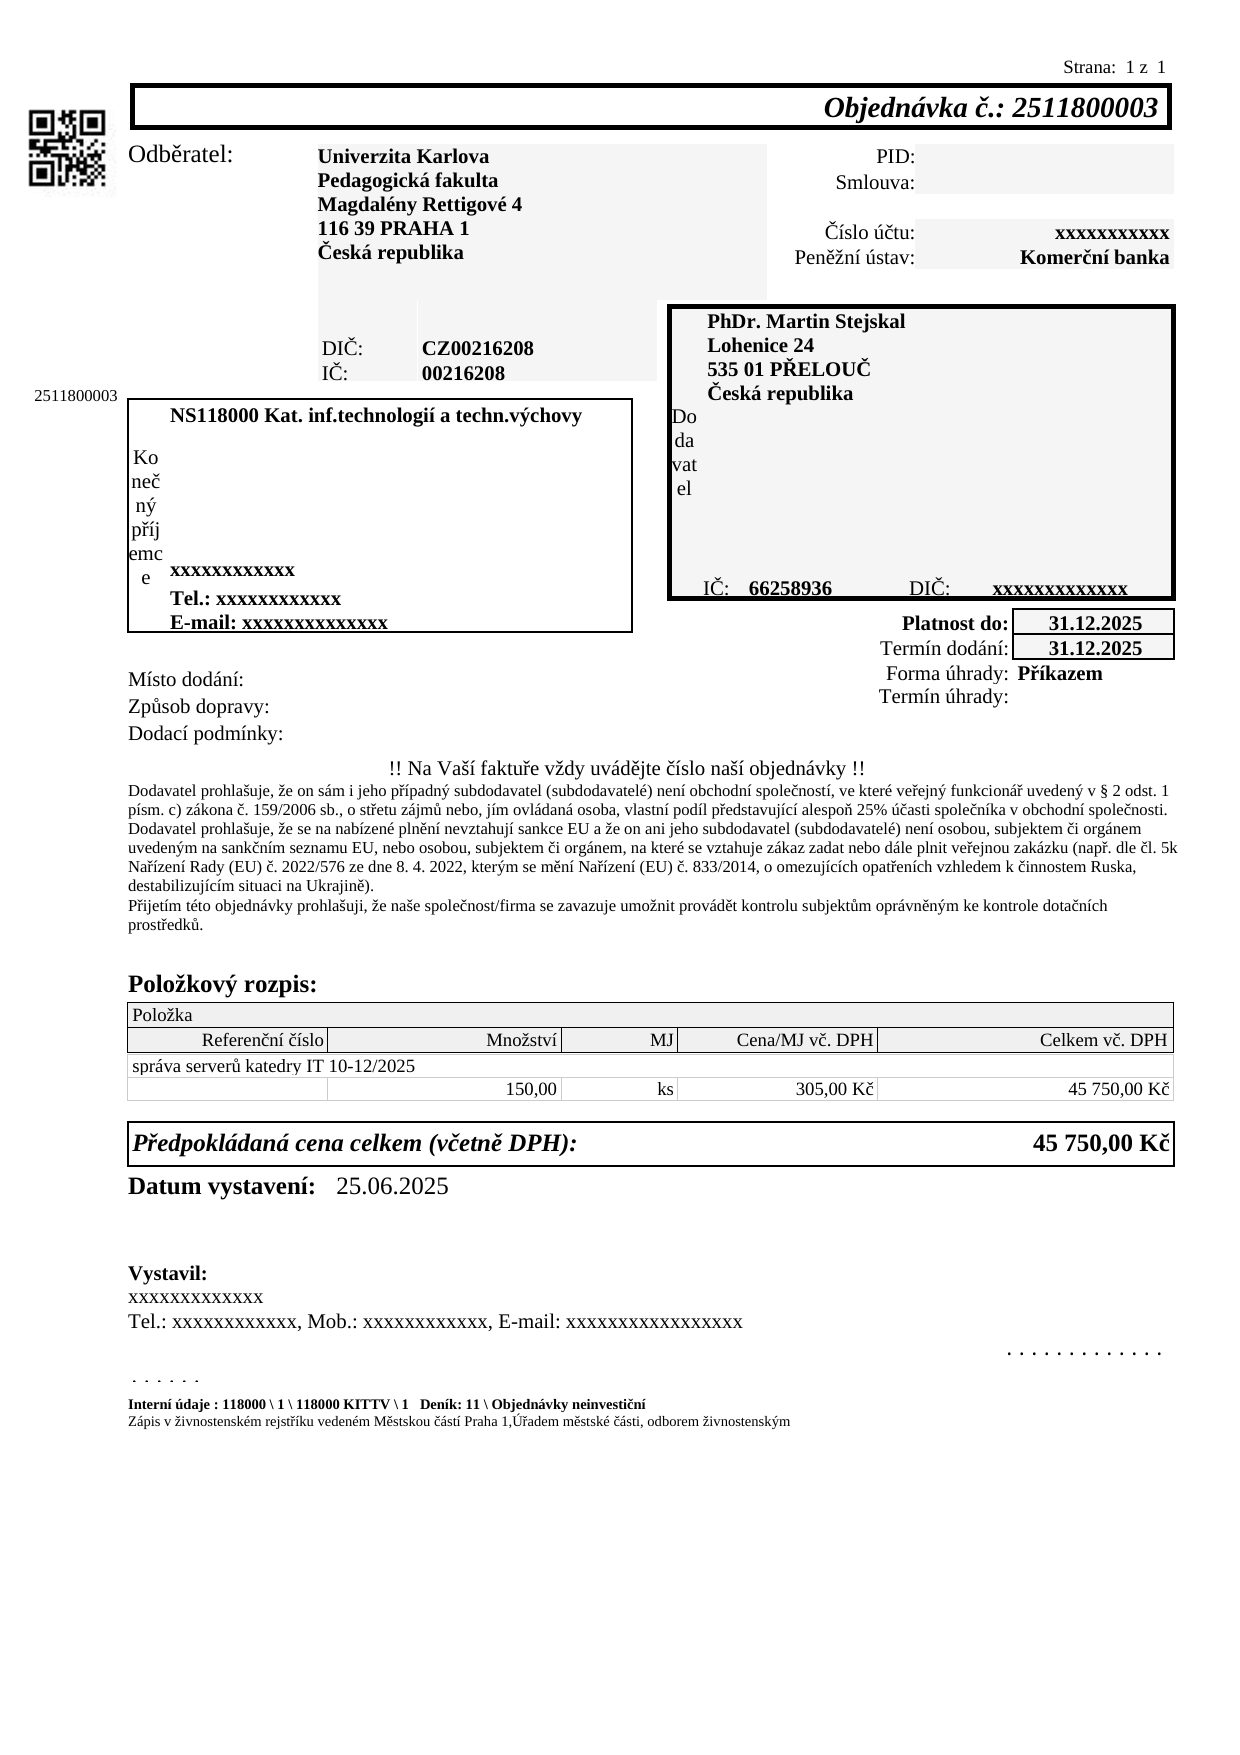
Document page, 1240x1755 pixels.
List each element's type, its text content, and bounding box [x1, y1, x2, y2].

table_cell Peněžní ústav: [768, 244, 915, 269]
table_cell [1182, 1100, 1186, 1121]
table_cell [749, 1238, 767, 1260]
table_cell [115, 952, 119, 962]
table_cell [665, 1204, 669, 1217]
table_cell [838, 1167, 863, 1204]
table_cell [115, 1077, 119, 1100]
table_cell [1, 1002, 16, 1027]
table_cell [16, 1167, 115, 1204]
table_cell [1214, 331, 1240, 356]
table_cell [1182, 1204, 1186, 1217]
table_cell [657, 746, 665, 756]
table_cell [1, 356, 16, 371]
table_cell [768, 56, 834, 79]
table_cell xxxxxxxxxxxx [164, 552, 631, 581]
table_header [124, 0, 128, 56]
table_cell [1013, 1381, 1152, 1394]
table_cell [915, 604, 992, 608]
table_cell [633, 596, 657, 602]
table_cell [615, 1204, 632, 1217]
table_cell [632, 1381, 657, 1394]
table_cell [1214, 194, 1240, 219]
table_cell [657, 1204, 665, 1217]
table_cell [318, 381, 328, 398]
table_cell [1, 1160, 16, 1164]
table_cell [768, 194, 834, 219]
table_cell 150,00 [328, 1078, 561, 1100]
table_cell [132, 998, 163, 1002]
table_cell [1153, 269, 1169, 300]
table_cell [128, 952, 132, 962]
table_cell [670, 952, 678, 962]
table_cell [318, 1204, 328, 1217]
table_cell [561, 56, 615, 79]
table_cell [1186, 571, 1213, 581]
table_cell [1182, 371, 1186, 381]
table_cell [1186, 83, 1213, 125]
table_cell [313, 1238, 317, 1260]
table_cell Datum vystavení: [128, 1167, 332, 1204]
table_cell [164, 130, 307, 137]
table_cell [1007, 1167, 1013, 1204]
table_cell [1, 244, 16, 269]
table_cell [863, 1204, 878, 1217]
table_cell [1186, 1002, 1213, 1027]
table_cell [1, 398, 16, 521]
table_cell [670, 746, 678, 756]
table_cell [16, 694, 115, 708]
table_cell [703, 1238, 749, 1260]
table_cell [561, 1381, 615, 1394]
table_header [909, 0, 915, 56]
table_cell [164, 79, 307, 83]
table_cell [120, 1394, 124, 1412]
table_cell [1214, 144, 1240, 160]
table_cell [1214, 596, 1240, 602]
table_cell [1013, 1204, 1152, 1217]
table_cell [132, 658, 163, 664]
table_cell [703, 1101, 749, 1121]
table_cell [313, 1204, 317, 1217]
table_cell [1186, 79, 1213, 83]
table_cell [1214, 694, 1240, 708]
table_cell [1214, 608, 1240, 629]
table_cell [308, 356, 313, 371]
table_cell [418, 1101, 561, 1121]
table_cell [332, 300, 417, 304]
table_cell [164, 746, 307, 756]
table_cell [838, 79, 863, 83]
table_header [992, 0, 1007, 56]
table_cell [1, 1027, 16, 1052]
table_cell [1186, 1125, 1213, 1160]
table_cell [124, 1394, 128, 1412]
table_cell [915, 963, 992, 969]
table_cell [1214, 1413, 1240, 1481]
table_cell [16, 1204, 115, 1217]
table_cell [418, 658, 561, 664]
table_cell [1169, 952, 1174, 962]
table_cell [120, 1125, 124, 1160]
table_cell [128, 1217, 1174, 1237]
table_cell [418, 1381, 561, 1394]
table_cell [1169, 746, 1174, 756]
table_cell [561, 300, 615, 304]
table_cell [418, 79, 561, 83]
table_cell [328, 1238, 332, 1260]
table_cell [164, 1204, 307, 1217]
table_cell [992, 56, 1007, 79]
table_cell [1214, 304, 1240, 331]
table_cell [1178, 304, 1182, 331]
table_cell [318, 79, 328, 83]
table_cell [992, 708, 1007, 719]
table_cell [768, 130, 834, 137]
table_cell [1178, 667, 1182, 683]
table_cell Číslo účtu: [768, 219, 915, 244]
table_cell [120, 1054, 124, 1077]
table_cell [703, 633, 749, 658]
table_cell [915, 56, 992, 79]
table_cell [703, 79, 749, 83]
table_header [318, 0, 328, 56]
table_cell [915, 169, 1174, 194]
table_cell [992, 604, 1007, 608]
table_cell [16, 708, 115, 719]
table_cell [1, 604, 16, 608]
table_cell [615, 998, 632, 1002]
table_cell [1, 1260, 16, 1381]
table_cell [838, 269, 863, 300]
table_cell [1013, 746, 1152, 756]
table_cell [633, 521, 657, 552]
table_cell [1, 371, 16, 381]
table_cell [678, 1101, 703, 1121]
table_cell [657, 952, 665, 962]
table_cell [1007, 1204, 1013, 1217]
table_cell [915, 1160, 992, 1164]
table_cell [16, 1217, 115, 1237]
table_cell [1013, 138, 1152, 144]
table_cell [632, 1160, 657, 1164]
table_cell [633, 552, 657, 571]
table_cell [657, 138, 665, 144]
table_cell [115, 1027, 119, 1052]
table_cell [632, 304, 657, 331]
table_cell [318, 300, 328, 304]
table_cell [878, 269, 909, 300]
table_cell Množství [328, 1028, 561, 1052]
table_cell [703, 521, 1171, 571]
table_cell [307, 1381, 313, 1394]
table_cell [308, 331, 313, 356]
table_cell [1214, 1260, 1240, 1381]
table_cell [768, 1204, 834, 1217]
table_cell [120, 969, 124, 998]
table_cell [418, 130, 561, 137]
table_cell [749, 79, 767, 83]
table_cell [313, 746, 317, 756]
table_header [1, 0, 16, 56]
table_cell [615, 658, 632, 664]
table_cell [1013, 963, 1152, 969]
table_cell [115, 756, 119, 952]
table_cell [632, 79, 657, 83]
table_cell [1178, 1167, 1182, 1204]
table_cell [1186, 963, 1213, 969]
table_cell [749, 1167, 767, 1204]
table_cell [1153, 1204, 1169, 1217]
table_cell [128, 1238, 132, 1260]
table_cell [318, 304, 328, 331]
table_cell [1178, 1077, 1182, 1100]
table_cell [632, 998, 657, 1002]
table_cell [1186, 331, 1213, 356]
table_cell [1214, 746, 1240, 756]
table_cell [749, 130, 767, 137]
table_cell [1, 596, 16, 602]
table_cell [1153, 998, 1169, 1002]
table_cell [838, 963, 863, 969]
table_cell [115, 1204, 119, 1217]
table_cell [115, 694, 119, 708]
table_cell [307, 381, 313, 398]
table_cell [120, 194, 124, 219]
table_cell [120, 356, 124, 371]
table_cell [1007, 1381, 1013, 1394]
table_cell [561, 381, 615, 398]
table_cell [1186, 604, 1213, 608]
table_cell [665, 56, 669, 79]
table_cell [1153, 1167, 1169, 1204]
table_cell [1, 83, 16, 125]
table_cell [16, 1027, 115, 1052]
table_cell [1, 1100, 16, 1121]
table_cell [1186, 998, 1213, 1002]
table_cell [992, 1381, 1007, 1394]
table_cell [670, 1238, 678, 1260]
table_cell [1178, 952, 1182, 962]
table_cell [313, 269, 317, 300]
table_header [16, 0, 115, 56]
table_cell [1214, 219, 1240, 244]
table_cell [561, 633, 615, 658]
table_cell [1178, 219, 1182, 244]
table_cell [909, 1101, 915, 1121]
table_cell [1, 1238, 16, 1260]
table_cell [124, 1100, 128, 1121]
table_cell [768, 1381, 834, 1394]
table_cell Položkový rozpis: [124, 969, 1182, 998]
table_cell [1174, 694, 1178, 708]
table_cell [1186, 1054, 1213, 1077]
table_cell [1214, 667, 1240, 683]
table_cell [120, 1167, 124, 1204]
table_cell [1178, 269, 1182, 300]
table_cell [909, 194, 915, 219]
table_cell [308, 244, 313, 269]
table_header [328, 0, 332, 56]
table_cell [1178, 144, 1182, 160]
table_cell [1153, 1238, 1169, 1260]
table_cell [1182, 746, 1186, 756]
table_cell [132, 1160, 163, 1164]
table_cell [657, 581, 665, 596]
table_cell Tel.: xxxxxxxxxxxx E-mail: xxxxxxxxxxxxxx [164, 581, 631, 631]
table_cell [1186, 581, 1213, 596]
table_cell [1178, 331, 1182, 356]
table_cell [1174, 1077, 1178, 1100]
table_cell [1214, 1027, 1240, 1052]
table_cell Konečný příjemce [129, 400, 163, 631]
table_cell [1214, 963, 1240, 969]
table_cell [1174, 125, 1178, 137]
table_cell [834, 269, 838, 300]
table_cell [838, 300, 863, 304]
table_cell [1153, 300, 1169, 304]
table_cell [332, 381, 417, 398]
table_cell Termín úhrady: [838, 683, 1013, 708]
table_cell [615, 1238, 632, 1260]
table_cell Celkem vč. DPH [878, 1028, 1173, 1052]
table_cell [915, 1167, 992, 1204]
table_cell 00216208 [418, 356, 657, 381]
table_cell [328, 746, 332, 756]
table_cell [1182, 756, 1186, 952]
table_cell [1174, 169, 1178, 194]
table_cell [120, 952, 124, 962]
table_cell [16, 1160, 115, 1164]
table_cell [332, 1238, 417, 1260]
table_cell [132, 381, 163, 398]
table_cell [120, 581, 124, 596]
table_cell [332, 952, 417, 962]
table_cell [1, 169, 15, 194]
table_cell [834, 1238, 838, 1260]
table_cell [132, 1381, 163, 1394]
table_cell [16, 1121, 115, 1125]
table_cell Referenční číslo [128, 1028, 327, 1052]
table_cell [878, 746, 909, 756]
table_cell 45 750,00 Kč [878, 1078, 1173, 1100]
table_cell [1214, 381, 1240, 398]
table_cell [16, 1077, 115, 1100]
table_header [418, 0, 561, 56]
table_cell Odběratel: [128, 138, 313, 169]
table_cell [1186, 144, 1213, 160]
table_cell [863, 721, 878, 746]
table_cell [1186, 1100, 1213, 1121]
table_cell [915, 746, 992, 756]
table_cell [1182, 1238, 1186, 1260]
table_cell [120, 219, 124, 244]
table_cell [1214, 125, 1240, 137]
table_cell [1214, 398, 1240, 521]
table_cell [838, 708, 863, 719]
table_cell [768, 963, 834, 969]
table_cell [1, 1077, 16, 1100]
table_header [1214, 0, 1240, 56]
table_cell [1, 304, 16, 331]
table_cell [1214, 521, 1240, 552]
table_cell [992, 138, 1007, 144]
table_cell Zápis v živnostenském rejstříku vedeném Městskou částí Praha 1,Úřadem městské části, odborem živnostenským [128, 1413, 1169, 1481]
table_cell [115, 1413, 119, 1481]
table_cell [838, 130, 863, 137]
table_cell [838, 1204, 863, 1217]
table_cell [992, 746, 1007, 756]
table_cell [124, 633, 128, 658]
table_header [332, 0, 417, 56]
table_cell [1013, 194, 1152, 219]
table_cell [1214, 1121, 1240, 1125]
table_cell [678, 1381, 703, 1394]
table_header [878, 0, 909, 56]
table_cell [318, 998, 328, 1002]
table_cell [657, 658, 665, 664]
table_cell [1214, 56, 1240, 79]
table_cell [1, 79, 16, 83]
table_cell [633, 571, 657, 581]
table_cell [1013, 1238, 1152, 1260]
table_cell [313, 1101, 317, 1121]
table_cell [863, 708, 878, 719]
table_cell [633, 398, 657, 521]
table_header [164, 0, 307, 56]
table_cell [834, 746, 838, 756]
table_cell [1182, 356, 1186, 371]
table_cell [878, 952, 909, 962]
table_cell [992, 1204, 1007, 1217]
table_cell [657, 552, 665, 571]
table_cell [632, 56, 657, 79]
table_cell [16, 1381, 115, 1394]
table_cell [1182, 1413, 1186, 1481]
table_cell [318, 633, 328, 658]
table_cell [1186, 1167, 1213, 1204]
table_cell [992, 1160, 1007, 1164]
table_cell [670, 658, 678, 664]
table_cell [632, 952, 657, 962]
table_cell [657, 571, 665, 581]
table_cell [124, 1381, 128, 1394]
table_cell [1214, 1125, 1240, 1160]
table_cell [318, 1160, 328, 1164]
table_header [863, 0, 878, 56]
table_cell [1214, 169, 1240, 194]
table_cell [1153, 952, 1169, 962]
table_cell [834, 721, 838, 746]
table_header [120, 0, 124, 56]
table_cell [703, 56, 749, 79]
table_cell [878, 56, 909, 79]
table_cell [1174, 219, 1178, 244]
table_cell [120, 304, 124, 331]
table_cell [863, 746, 878, 756]
table_cell [1178, 1002, 1182, 1027]
table_cell [124, 144, 128, 160]
table_cell [124, 83, 128, 125]
table_cell [1214, 1238, 1240, 1260]
table_cell [1, 1054, 16, 1077]
table_cell [124, 1167, 128, 1204]
table_cell [615, 1167, 632, 1204]
table_cell [124, 1413, 128, 1481]
table_cell [633, 604, 657, 608]
table_cell [615, 138, 632, 144]
table_cell [1007, 1238, 1013, 1260]
table_cell [1174, 1260, 1178, 1381]
table_cell [615, 1101, 632, 1121]
table_cell [615, 304, 632, 331]
table_cell [120, 1260, 124, 1381]
table_cell [863, 56, 878, 79]
table_cell [1, 194, 16, 219]
table_cell [768, 746, 834, 756]
table_header [313, 0, 317, 56]
table_cell [1178, 552, 1182, 571]
table_cell [657, 596, 665, 602]
table_cell [16, 721, 115, 746]
table_cell [703, 1381, 749, 1394]
table_cell [16, 1054, 115, 1077]
table_cell [1013, 130, 1152, 137]
table_cell [16, 1125, 115, 1160]
table_cell [1186, 381, 1213, 398]
table_cell Dodací podmínky: [128, 721, 307, 746]
table_cell [16, 1238, 115, 1260]
table_cell [120, 571, 124, 581]
table_cell [703, 608, 749, 629]
table_cell [1186, 608, 1213, 629]
table_cell [318, 952, 328, 962]
table_cell [1182, 269, 1186, 300]
table_cell [703, 963, 749, 969]
table_cell [328, 633, 332, 658]
table_cell [834, 708, 838, 719]
table_cell [915, 721, 992, 746]
table_cell [164, 1381, 307, 1394]
table_cell [1, 658, 16, 664]
table_cell [678, 56, 703, 79]
table_cell [1178, 1394, 1182, 1412]
table_cell [115, 1238, 119, 1260]
table_cell [120, 756, 124, 952]
table_cell [992, 721, 1007, 746]
table_cell [1178, 1125, 1182, 1160]
table_cell [1013, 1160, 1152, 1164]
table_cell [418, 633, 561, 658]
table_cell [909, 269, 915, 300]
table_cell [115, 1002, 119, 1027]
table_cell [115, 746, 119, 756]
table_cell [332, 633, 417, 658]
table_cell [308, 169, 313, 194]
table_cell [307, 1101, 313, 1121]
table_cell [838, 1238, 863, 1260]
table_cell [665, 952, 669, 962]
table_cell [1, 219, 16, 244]
table_cell [632, 1204, 657, 1217]
table_header [915, 0, 992, 56]
table_cell [1186, 1394, 1213, 1412]
table_cell [632, 300, 657, 304]
table_cell [632, 130, 657, 137]
table_cell [308, 194, 313, 219]
table_cell [1186, 244, 1213, 269]
table_cell [1153, 79, 1169, 83]
table_cell [124, 125, 128, 137]
table_cell [657, 1381, 665, 1394]
table_cell [678, 79, 703, 83]
table_cell [164, 658, 307, 664]
table_cell [878, 963, 909, 969]
table_cell [1186, 356, 1213, 371]
table_cell [332, 1381, 417, 1394]
table_cell [1214, 998, 1240, 1002]
table_cell [1186, 694, 1213, 708]
table_cell [665, 746, 669, 756]
table_cell [418, 963, 561, 969]
table_cell [632, 658, 657, 664]
table_cell [1182, 608, 1186, 629]
table_cell [633, 608, 657, 629]
table_cell [1, 581, 16, 596]
table_cell [132, 746, 163, 756]
table_cell [1186, 552, 1213, 571]
table_cell [1, 381, 16, 398]
table_cell [1214, 1002, 1240, 1027]
table_cell [633, 581, 657, 596]
table_cell [670, 56, 678, 79]
table_cell [1153, 604, 1169, 608]
table_cell [1013, 998, 1152, 1002]
table_cell [678, 1167, 703, 1204]
table_cell [1182, 1217, 1186, 1237]
table_cell [332, 56, 417, 79]
table_cell [561, 658, 615, 664]
table_cell [1, 952, 16, 962]
table_cell [1186, 708, 1213, 719]
table_cell [1, 300, 16, 304]
table_cell [1153, 130, 1169, 137]
table_cell [1178, 721, 1182, 746]
table_cell [615, 130, 632, 137]
table_cell [1174, 952, 1178, 962]
table_cell [838, 1381, 863, 1394]
table_cell [1214, 371, 1240, 381]
table_cell [1214, 83, 1240, 125]
table_cell [1186, 138, 1213, 144]
table_cell [120, 244, 124, 269]
table_cell [768, 633, 834, 658]
table_cell [313, 304, 317, 331]
table_cell [1, 1121, 16, 1125]
table_cell [124, 371, 128, 381]
table_cell Objednávka č.: 2511800003 [135, 88, 1167, 125]
table_cell [1178, 746, 1182, 756]
table_cell [120, 694, 124, 708]
table_cell [657, 1167, 665, 1204]
table_cell [307, 667, 834, 692]
table_cell [909, 746, 915, 756]
table_cell [1, 144, 15, 160]
table_cell [615, 633, 632, 658]
table_cell [1153, 1381, 1169, 1394]
table_cell [1007, 1101, 1013, 1121]
table_cell [132, 963, 163, 969]
table_cell [418, 1238, 561, 1260]
table_cell [1178, 1238, 1182, 1260]
table_cell [615, 1160, 632, 1164]
table_cell [1178, 694, 1182, 708]
table_cell [992, 998, 1007, 1002]
table_cell [313, 244, 317, 269]
table_cell [418, 304, 561, 331]
table_cell [332, 138, 417, 144]
table_cell 31.12.2025 [1014, 635, 1173, 658]
table_cell [120, 708, 124, 719]
table_cell [749, 746, 767, 756]
table_cell [909, 721, 915, 746]
table_cell [1186, 683, 1213, 692]
table_cell [1007, 708, 1013, 719]
table_cell [318, 1381, 328, 1394]
table_cell [418, 746, 561, 756]
table_cell 2511800003 [16, 201, 119, 629]
table_cell [124, 952, 128, 962]
table_cell [657, 304, 665, 331]
table_cell [132, 56, 163, 79]
table_cell [120, 667, 124, 683]
table_cell 66258936 [749, 571, 909, 596]
table_cell [132, 1204, 163, 1217]
table_cell [1178, 125, 1182, 137]
table_cell [1186, 169, 1213, 194]
table_cell [1169, 1238, 1174, 1260]
table_cell [1, 969, 16, 998]
table_cell [1, 694, 16, 708]
table_cell [1007, 194, 1013, 219]
table_header [703, 0, 749, 56]
table_cell [1178, 1413, 1182, 1481]
table_cell [164, 633, 307, 658]
table_cell [678, 952, 703, 962]
table_cell [768, 269, 834, 300]
table_cell DIČ: [909, 571, 992, 596]
table_cell [615, 963, 632, 969]
table_cell [1, 1167, 16, 1204]
table_cell [1182, 1002, 1186, 1027]
table_cell [1153, 746, 1169, 756]
table_header [838, 0, 863, 56]
table_cell [878, 300, 909, 304]
table_cell [1214, 1394, 1240, 1412]
table_cell [1169, 708, 1174, 719]
table_cell [16, 963, 115, 969]
table_cell [915, 998, 992, 1002]
table_cell [678, 658, 703, 664]
table_cell [1174, 269, 1178, 300]
table_cell [132, 1238, 163, 1260]
table_cell [561, 998, 615, 1002]
table_cell [1178, 194, 1182, 219]
table_cell [16, 1100, 115, 1121]
table_cell [332, 304, 417, 331]
table_cell [1182, 1077, 1186, 1100]
table_cell [115, 1100, 119, 1121]
table_header [561, 0, 615, 56]
table_cell [615, 952, 632, 962]
table_cell [678, 1160, 703, 1164]
table_cell [1, 667, 16, 683]
table_cell [1178, 83, 1182, 125]
table_cell [1186, 125, 1213, 137]
table_cell [318, 56, 328, 79]
table_cell [615, 300, 632, 304]
table_cell [561, 138, 615, 144]
table_cell [1, 756, 16, 952]
table_cell [1, 56, 16, 79]
table_cell [1013, 708, 1152, 719]
table_cell IČ: [703, 571, 749, 596]
table_cell [878, 1238, 909, 1260]
table_cell [657, 398, 665, 521]
table_cell [328, 381, 332, 398]
table_cell [915, 300, 992, 304]
table_cell [768, 300, 834, 304]
table_cell [703, 952, 749, 962]
table_cell [915, 138, 992, 144]
table_cell [1182, 244, 1186, 269]
table_cell [1186, 398, 1213, 521]
table_cell [1186, 1217, 1213, 1237]
table_cell [308, 219, 313, 244]
table_cell [615, 56, 632, 79]
table_cell [909, 1204, 915, 1217]
table_cell [313, 1381, 317, 1394]
table_cell [1174, 244, 1178, 269]
table_cell [1, 571, 16, 581]
table_cell Dodavatel [672, 309, 703, 596]
table_cell [657, 963, 665, 969]
table_cell [678, 138, 703, 144]
table_cell [670, 138, 678, 144]
table_cell [863, 79, 878, 83]
table_cell [909, 1167, 915, 1204]
table_cell [1013, 79, 1152, 83]
table_cell [1214, 658, 1240, 664]
table_cell [1182, 169, 1186, 194]
table_header [834, 0, 838, 56]
table_cell [703, 746, 749, 756]
table_cell [120, 633, 124, 658]
table_cell [313, 219, 317, 244]
table_cell [838, 1101, 863, 1121]
table_cell [657, 331, 665, 356]
table_cell [992, 79, 1007, 83]
table_cell [1013, 1167, 1152, 1204]
table_cell [1, 125, 15, 137]
table_cell [124, 56, 128, 79]
table_cell [703, 604, 749, 608]
table_cell !! Na Vaší faktuře vždy uvádějte číslo naší objednávky !! Dodavatel prohlašuje, že on sám i jeho případný subdodavatel (subdodavatelé) není obchodní společností, ve které veřejný funkcionář uvedený v § 2 odst. 1 písm. c) zákona č. 159/2006 sb., o střetu zájmů nebo, jím ovládaná osoba, vlastní podíl představující alespoň 25% účasti společníka v obchodní společnosti. Dodavatel prohlašuje, že se na nabízené plnění nevztahují sankce EU a že on ani jeho subdodavatel (subdodavatelé) není osobou, subjektem či orgánem uvedeným na sankčním seznamu EU, nebo osobou, subjektem či orgánem, na které se vztahuje zákaz zadat nebo dále plnit veřejnou zakázku (např. dle čl. 5k Nařízení Rady (EU) č. 2022/576 ze dne 8. 4. 2022, kterým se mění Nařízení (EU) č. 833/2014, o omezujících opatřeních vzhledem k činnostem Ruska, destabilizujícím situaci na Ukrajině). Přijetím této objednávky prohlašuji, že naše společnost/firma se zavazuje umožnit provádět kontrolu subjektům oprávněným ke kontrole dotačních prostředků. [124, 756, 1182, 952]
table_cell [1007, 269, 1013, 300]
table_cell Příkazem [1013, 660, 1174, 683]
table_cell [313, 331, 317, 356]
table_cell [1, 608, 16, 629]
table_cell [1178, 1381, 1182, 1394]
table_cell [1186, 658, 1213, 664]
table_cell [1174, 83, 1178, 125]
table_cell [1182, 694, 1186, 708]
table_cell [1, 683, 16, 692]
table_cell Smlouva: [768, 169, 915, 194]
table_cell [878, 138, 909, 144]
table_cell [1182, 571, 1186, 581]
table_cell [615, 1381, 632, 1394]
table_header [749, 0, 767, 56]
table_cell [115, 1125, 119, 1160]
table_cell [1214, 1204, 1240, 1217]
table_cell [632, 1101, 657, 1121]
table_cell [1153, 708, 1169, 719]
table_cell [915, 1101, 992, 1121]
table_cell [1, 138, 15, 144]
table_cell [1174, 708, 1178, 719]
table_cell [16, 667, 115, 683]
table_cell [992, 194, 1007, 219]
table_cell [1214, 708, 1240, 719]
table_cell [328, 1101, 332, 1121]
table_cell [1186, 721, 1213, 746]
table_header [1186, 0, 1213, 56]
table_cell [1169, 125, 1174, 137]
table_cell [878, 1204, 909, 1217]
table_cell [992, 952, 1007, 962]
table_cell [1214, 356, 1240, 371]
table_cell [703, 300, 749, 304]
table_cell [1153, 1160, 1169, 1164]
table_cell [1186, 304, 1213, 331]
table_cell [749, 1381, 767, 1394]
table_cell [1182, 1167, 1186, 1204]
table_cell [1174, 746, 1178, 756]
table_cell [657, 356, 665, 371]
table_cell [120, 331, 124, 356]
table_header [128, 0, 132, 56]
table_cell [115, 721, 119, 746]
table_cell [307, 1204, 313, 1217]
table_cell IČ: [318, 356, 417, 381]
table_cell [307, 130, 313, 137]
table_cell [992, 269, 1007, 300]
table_cell [120, 1217, 124, 1237]
table_cell [1186, 219, 1213, 244]
table_cell Způsob dopravy: [128, 694, 307, 719]
table_cell [1182, 194, 1186, 219]
table_cell [1007, 130, 1013, 137]
table_cell [1186, 521, 1213, 552]
table_cell [1169, 1204, 1174, 1217]
table_cell [678, 604, 703, 608]
table_cell [1169, 1394, 1174, 1412]
table_cell [16, 633, 115, 658]
table_cell [16, 658, 115, 664]
table_cell [1178, 633, 1182, 658]
table_cell [665, 1238, 669, 1260]
table_cell [16, 1394, 115, 1412]
table_cell [878, 1160, 909, 1164]
table_cell [1174, 1238, 1178, 1260]
table_cell [1178, 608, 1182, 629]
table_cell [1, 552, 16, 571]
table_cell [1, 1204, 16, 1217]
table_cell [1174, 1054, 1178, 1077]
table_cell [1178, 371, 1182, 381]
table_cell [834, 1381, 838, 1394]
table_cell [834, 56, 838, 79]
table_cell [318, 658, 328, 664]
table_cell [1186, 756, 1213, 952]
table_cell [164, 998, 307, 1002]
table_cell [124, 381, 128, 398]
table_cell [678, 963, 703, 969]
table_cell [1007, 746, 1013, 756]
table_cell [16, 998, 115, 1002]
table_cell [1182, 721, 1186, 746]
table_cell [1174, 1217, 1178, 1237]
table_cell [1214, 138, 1240, 144]
table_cell [307, 721, 834, 746]
table_cell [1186, 1121, 1213, 1125]
table_cell [665, 1101, 669, 1121]
table_cell [115, 708, 119, 719]
table_cell [1174, 1394, 1178, 1412]
table_cell [703, 138, 749, 144]
table_cell [1214, 300, 1240, 304]
table_cell [615, 746, 632, 756]
table_cell [1182, 1260, 1186, 1381]
table_cell [1214, 244, 1240, 269]
table_cell [332, 746, 417, 756]
table_cell [1182, 1381, 1186, 1394]
table_header [632, 0, 657, 56]
table_cell [1, 1125, 16, 1160]
table_cell PID: [768, 144, 915, 169]
table_cell [768, 1160, 834, 1164]
table_cell [115, 667, 119, 683]
table_cell [1186, 371, 1213, 381]
table_cell [1013, 604, 1152, 608]
table_cell [1214, 969, 1240, 998]
table_cell [132, 1101, 163, 1121]
table_cell [1214, 1100, 1240, 1121]
table_header [665, 0, 669, 56]
table_cell [561, 1101, 615, 1121]
table_cell [1186, 667, 1213, 683]
table_cell [1178, 1054, 1182, 1077]
table_cell 25.06.2025 [332, 1167, 615, 1204]
table_cell [768, 1167, 834, 1204]
table_cell [318, 130, 328, 137]
table_cell [313, 381, 317, 398]
table_cell [115, 1054, 119, 1077]
table_cell [318, 963, 328, 969]
table_cell [16, 56, 124, 160]
table_cell [915, 1381, 992, 1394]
table_cell [1013, 721, 1152, 746]
table_cell [16, 952, 115, 962]
table_cell [1214, 79, 1240, 83]
table_cell [1214, 1381, 1240, 1394]
table_cell [768, 79, 834, 83]
table_cell [1, 746, 16, 756]
table_cell [1153, 138, 1169, 144]
table_cell [657, 130, 665, 137]
table_cell [768, 998, 834, 1002]
table_cell [632, 746, 657, 756]
table_cell [120, 381, 124, 398]
table_cell [678, 998, 703, 1002]
table_cell Platnost do: [768, 608, 1012, 633]
table_cell [1, 721, 16, 746]
table_cell [909, 708, 915, 719]
table_cell [128, 1101, 132, 1121]
table_cell [1186, 1238, 1213, 1260]
table_cell [749, 658, 767, 664]
table_cell [164, 372, 307, 381]
table_cell [768, 604, 834, 608]
table_cell [128, 1204, 132, 1217]
table_cell [703, 1204, 749, 1217]
table_cell [318, 1101, 328, 1121]
table_cell [16, 1260, 115, 1381]
table_cell [863, 963, 878, 969]
table_cell [909, 1381, 915, 1394]
table_cell [16, 683, 115, 692]
table_cell [1, 963, 16, 969]
table_header [1169, 0, 1174, 56]
table_header [1013, 0, 1152, 56]
table_cell [1182, 667, 1186, 683]
table_cell [132, 633, 163, 658]
table_cell Vystavil: xxxxxxxxxxxxx Tel.: xxxxxxxxxxxx, Mob.: xxxxxxxxxxxx, E-mail: xxxxxxxxxxxxxxxxx ................... Razítko, podpis [128, 1260, 1174, 1381]
table_cell [307, 371, 313, 381]
table_cell [915, 952, 992, 962]
table_cell [1214, 721, 1240, 746]
table_cell [838, 1160, 863, 1164]
table_cell [1214, 552, 1240, 571]
table_cell 1 [1153, 56, 1213, 79]
table_cell [561, 79, 615, 83]
table_cell Položka [128, 1003, 1173, 1027]
table_cell [670, 1204, 678, 1217]
table_cell [561, 130, 615, 137]
table_cell [1, 708, 16, 719]
table_cell [670, 130, 678, 137]
table_cell [418, 998, 561, 1002]
table_cell Forma úhrady: [838, 658, 1013, 683]
table_cell [878, 1167, 909, 1204]
table_cell [332, 1160, 417, 1164]
table_cell [1169, 1413, 1174, 1481]
table_cell ks [562, 1078, 677, 1100]
table_cell [1174, 667, 1178, 683]
table_cell [1178, 1260, 1182, 1381]
table_cell [313, 194, 317, 219]
table_cell [657, 381, 665, 398]
table_cell [124, 1204, 128, 1217]
table_cell [1, 633, 16, 658]
table_cell [878, 130, 909, 137]
table_header [115, 0, 119, 56]
table_cell [768, 1238, 834, 1260]
table_cell [1174, 1002, 1178, 1027]
table_cell [1174, 1381, 1178, 1394]
table_cell [164, 1101, 307, 1121]
table_cell [1178, 1217, 1182, 1237]
table_cell [834, 1101, 838, 1121]
table_cell [665, 608, 669, 629]
table_cell [1186, 1077, 1213, 1100]
table_cell [678, 746, 703, 756]
table_cell [561, 963, 615, 969]
table_cell [132, 952, 163, 962]
table_cell [703, 130, 749, 137]
table_cell [16, 1002, 115, 1027]
table_cell [878, 708, 909, 719]
table_cell [561, 304, 615, 331]
table_cell [749, 1204, 767, 1217]
table_cell [561, 1204, 615, 1217]
table_cell [1013, 269, 1152, 300]
table_cell [768, 952, 834, 962]
table_cell [915, 1238, 992, 1260]
table_cell [670, 633, 678, 658]
table_cell [632, 963, 657, 969]
table_cell [1182, 521, 1186, 552]
table_cell [328, 56, 332, 79]
table_cell [915, 130, 992, 137]
table_cell [16, 746, 115, 756]
table_cell [1178, 708, 1182, 719]
table_cell [1182, 83, 1186, 125]
table_cell [313, 952, 317, 962]
table_cell [1174, 194, 1178, 219]
table_cell [1214, 163, 1240, 169]
table_cell správa serverů katedry IT 10-12/2025 [128, 1055, 1173, 1077]
table_cell [678, 633, 703, 658]
table_cell [128, 1078, 327, 1100]
table_cell [670, 1381, 678, 1394]
table_cell [418, 381, 561, 398]
table_cell [992, 300, 1007, 304]
table_cell [878, 1101, 909, 1121]
table_cell [120, 1002, 124, 1027]
table_cell [1007, 952, 1013, 962]
table_cell [120, 1238, 124, 1260]
table_cell [678, 1204, 703, 1217]
table_cell [670, 963, 678, 969]
table_cell [120, 1077, 124, 1100]
table_cell PhDr. Martin Stejskal Lohenice 24 535 01 PŘELOUČ Česká republika [703, 309, 1171, 521]
table_cell [1182, 144, 1186, 160]
table_cell [749, 998, 767, 1002]
table_cell [1007, 721, 1013, 746]
table_cell [992, 963, 1007, 969]
table_cell [1214, 1054, 1240, 1077]
table_header [1174, 0, 1178, 56]
table_cell xxxxxxxxxxxxx [992, 571, 1171, 596]
table_cell [1178, 1204, 1182, 1217]
table_cell [313, 169, 317, 194]
table_cell [678, 1238, 703, 1260]
table_cell [561, 1160, 615, 1164]
table_cell 45 750,00 Kč [863, 1125, 1173, 1160]
table_cell [328, 952, 332, 962]
table_cell [1182, 1054, 1186, 1077]
table_cell [834, 952, 838, 962]
table_cell [703, 998, 749, 1002]
table_cell [863, 194, 878, 219]
table_cell [418, 1160, 561, 1164]
table_cell [307, 746, 313, 756]
table_cell [308, 304, 313, 331]
table_cell [418, 952, 561, 962]
table_cell [1182, 708, 1186, 719]
table_cell [115, 1167, 119, 1204]
table_cell [863, 300, 878, 304]
table_cell [615, 381, 632, 398]
table_cell [878, 194, 909, 219]
table_cell [328, 304, 332, 331]
table_cell [115, 1260, 119, 1381]
table_cell [1182, 969, 1186, 998]
table_cell [1182, 581, 1186, 596]
table_cell [863, 1381, 878, 1394]
table_cell [313, 56, 317, 79]
table_header [615, 0, 632, 56]
table_cell CZ00216208 [418, 331, 657, 356]
table_cell [128, 633, 132, 658]
table_cell [1178, 1027, 1182, 1052]
table_cell [128, 1381, 132, 1394]
table_cell [878, 604, 909, 608]
table_cell [670, 608, 678, 629]
table_cell [328, 1381, 332, 1394]
table_cell [1174, 144, 1178, 160]
table_cell [1178, 381, 1182, 398]
table_cell Předpokládaná cena celkem (včetně DPH): [129, 1125, 863, 1160]
table_cell [128, 381, 132, 398]
table_cell [665, 1381, 669, 1394]
table_cell [16, 1413, 115, 1481]
table_cell [657, 56, 665, 79]
table_cell [1013, 683, 1174, 708]
table_cell [307, 633, 313, 658]
table_cell [632, 381, 657, 398]
table_header [307, 0, 313, 56]
table_cell [992, 1167, 1007, 1204]
table_cell [909, 1238, 915, 1260]
table_cell [1214, 581, 1240, 596]
table_cell [665, 633, 669, 658]
table_cell [120, 1204, 124, 1217]
table_cell [1182, 381, 1186, 398]
table_cell [120, 1100, 124, 1121]
table_cell [703, 658, 749, 664]
table_cell [1214, 683, 1240, 692]
table_cell [124, 721, 128, 746]
table_cell 31.12.2025 [1014, 610, 1173, 633]
table_cell MJ [562, 1028, 677, 1052]
table_cell [132, 130, 163, 137]
table_cell [878, 721, 909, 746]
table_cell [124, 667, 128, 683]
table_cell [307, 952, 313, 962]
table_cell [418, 138, 561, 144]
table_cell [307, 56, 313, 79]
table_cell [1186, 746, 1213, 756]
table_cell [915, 1204, 992, 1217]
table_cell [1178, 398, 1182, 521]
table_cell [863, 604, 878, 608]
table_cell [115, 1394, 119, 1412]
table_cell [878, 1381, 909, 1394]
table_cell [1182, 1125, 1186, 1160]
table_cell [915, 708, 992, 719]
table_cell [124, 1260, 128, 1381]
table_cell [657, 633, 665, 658]
table_cell [1186, 1381, 1213, 1394]
table_cell [307, 1238, 313, 1260]
table_cell [418, 56, 561, 79]
table_cell [768, 658, 834, 664]
table_cell [1013, 300, 1152, 304]
table_cell [1214, 756, 1240, 952]
table_cell [632, 1238, 657, 1260]
table_cell [1214, 1160, 1240, 1164]
table_cell [1178, 581, 1182, 596]
table_cell [1182, 125, 1186, 137]
table_cell [120, 1381, 124, 1394]
table_header [1178, 0, 1182, 56]
table_cell [1186, 1160, 1213, 1164]
table_cell [318, 138, 328, 144]
table_cell [1174, 1204, 1178, 1217]
table_cell [1186, 1413, 1213, 1481]
table_cell [124, 708, 128, 719]
table_cell [657, 1238, 665, 1260]
table_cell [657, 1101, 665, 1121]
table_cell [1182, 1027, 1186, 1052]
table_cell [1, 1217, 16, 1237]
table_cell [1, 1394, 16, 1412]
table_cell [128, 746, 132, 756]
table_cell [1178, 1100, 1182, 1121]
table_cell [318, 1238, 328, 1260]
table_cell [768, 1101, 834, 1121]
table_cell [308, 269, 313, 300]
table_cell [863, 998, 878, 1002]
table_cell [632, 633, 657, 658]
table_cell [313, 633, 317, 658]
table_cell [1182, 219, 1186, 244]
table_cell [1182, 331, 1186, 356]
table_cell [16, 969, 115, 998]
table_cell [749, 963, 767, 969]
table_cell [120, 398, 124, 521]
table_cell [332, 130, 417, 137]
table_cell xxxxxxxxxxx [915, 219, 1174, 244]
table_cell [128, 56, 132, 79]
table_cell [164, 381, 307, 398]
table_cell [1153, 721, 1169, 746]
table_cell [838, 604, 863, 608]
table_cell [1214, 1167, 1240, 1204]
table_cell [838, 746, 863, 756]
table_cell [328, 1204, 332, 1217]
table_cell DIČ: [318, 331, 417, 356]
table_cell [313, 356, 317, 371]
table_cell [1178, 169, 1182, 194]
table_cell [1178, 244, 1182, 269]
table_cell [124, 746, 128, 756]
table_cell [1186, 969, 1213, 998]
table_cell Strana: 1 z [1007, 56, 1152, 79]
table_cell NS118000 Kat. inf.technologií a techn.výchovy [164, 400, 631, 552]
table_cell [1169, 269, 1174, 300]
table_cell [749, 604, 767, 608]
table_cell [1182, 633, 1186, 658]
table_cell [1186, 163, 1213, 169]
table_cell 305,00 Kč [678, 1078, 877, 1100]
table_cell [115, 1381, 119, 1394]
table_cell [632, 138, 657, 144]
table_cell [120, 1413, 124, 1481]
table_header [132, 0, 163, 56]
table_cell [838, 56, 863, 79]
table_cell [678, 130, 703, 137]
table_cell [878, 79, 909, 83]
table_cell [657, 371, 665, 381]
table_cell [1214, 604, 1240, 608]
table_cell [992, 130, 1007, 137]
table_cell [132, 79, 163, 83]
table_cell [768, 138, 834, 144]
table_cell [615, 79, 632, 83]
table_cell [1, 998, 16, 1002]
table_cell [665, 1167, 669, 1204]
table_cell [834, 1204, 838, 1217]
table_cell [1013, 952, 1152, 962]
table_cell [838, 721, 863, 746]
table_cell [1186, 1204, 1213, 1217]
table_cell [1174, 1167, 1178, 1204]
table_cell [749, 1160, 767, 1164]
table_cell [1178, 571, 1182, 581]
table_cell [120, 721, 124, 746]
table_cell [561, 952, 615, 962]
table_cell [834, 667, 838, 683]
table_cell [863, 1160, 878, 1164]
table_cell [1174, 1027, 1178, 1052]
table_cell [670, 1101, 678, 1121]
table_cell [307, 694, 834, 719]
table_cell [16, 756, 115, 952]
table_header [1153, 0, 1169, 56]
table_cell [332, 1204, 417, 1217]
table_cell [909, 56, 915, 79]
table_cell [1174, 1413, 1178, 1481]
table_cell [164, 963, 307, 969]
table_cell [1169, 1167, 1174, 1204]
table_cell [909, 952, 915, 962]
table_cell [863, 1238, 878, 1260]
table_cell [863, 1101, 878, 1121]
table_cell [1186, 269, 1213, 300]
table_cell [332, 79, 417, 83]
table_cell [561, 746, 615, 756]
table_cell [1214, 1217, 1240, 1237]
table_cell [838, 952, 863, 962]
table_cell [838, 138, 863, 144]
table_cell [834, 1167, 838, 1204]
table_cell [313, 144, 317, 160]
table_header [657, 0, 665, 56]
table_cell [1182, 304, 1186, 331]
table_cell [561, 1238, 615, 1260]
table_cell [915, 194, 992, 219]
table_cell [863, 138, 878, 144]
table_cell [838, 998, 863, 1002]
table_cell [128, 125, 132, 137]
table_cell [164, 1160, 307, 1164]
table_cell [1, 331, 16, 356]
table_header [768, 0, 834, 56]
table_cell [1214, 952, 1240, 962]
table_cell [1174, 721, 1178, 746]
table_cell [1214, 269, 1240, 300]
table_cell [120, 552, 124, 571]
table_header [678, 0, 703, 56]
table_cell [120, 521, 124, 552]
table_cell [749, 56, 767, 79]
table_cell [1, 1381, 16, 1394]
table_cell [120, 1027, 124, 1052]
table_cell [749, 608, 767, 629]
table_cell [834, 194, 838, 219]
table_cell [1214, 633, 1240, 658]
table_cell [1153, 963, 1169, 969]
table_cell [749, 1101, 767, 1121]
table_cell [418, 300, 561, 304]
table_cell Univerzita Karlova Pedagogická fakulta Magdalény Rettigové 4 116 39 PRAHA 1 Česká republika [318, 144, 767, 300]
table_header [1007, 0, 1013, 56]
table_cell [1186, 194, 1213, 219]
table_cell [678, 608, 703, 629]
table_cell [1013, 1101, 1152, 1121]
table_cell [749, 300, 767, 304]
table_cell [1182, 952, 1186, 962]
table_cell [863, 952, 878, 962]
table_cell [115, 969, 119, 998]
table_cell [878, 998, 909, 1002]
table_cell [120, 169, 124, 194]
table_cell [1, 521, 16, 552]
table_cell [313, 371, 317, 381]
table_cell [1186, 596, 1213, 602]
table_cell Interní údaje : 118000 \ 1 \ 118000 KITTV \ 1 Deník: 11 \ Objednávky neinvestiční [128, 1394, 1169, 1412]
table_cell [332, 998, 417, 1002]
table_cell [863, 1167, 878, 1204]
table_cell [1186, 1027, 1213, 1052]
table_cell [132, 372, 163, 381]
table_cell [1, 1413, 16, 1481]
table_cell [1182, 1394, 1186, 1412]
table_cell [749, 633, 767, 658]
table_cell [164, 56, 307, 79]
table_cell [1214, 1077, 1240, 1100]
table_cell [120, 371, 124, 381]
table_cell [120, 746, 124, 756]
table_cell [332, 658, 417, 664]
table_cell [120, 608, 124, 629]
table_cell [992, 1238, 1007, 1260]
table_cell [124, 694, 128, 708]
table_cell [838, 194, 863, 219]
table_cell [703, 1160, 749, 1164]
table_cell [164, 1238, 307, 1260]
table_cell [124, 1238, 128, 1260]
table_cell [1, 269, 16, 300]
table_cell [1169, 1101, 1174, 1121]
table_cell [115, 1217, 119, 1237]
table_cell [1169, 1381, 1174, 1394]
table_cell [749, 138, 767, 144]
table_cell [678, 300, 703, 304]
table_cell [703, 1167, 749, 1204]
table_cell [657, 608, 665, 629]
table_header [670, 0, 678, 56]
table_cell [1153, 1101, 1169, 1121]
table_cell [1214, 571, 1240, 581]
table_cell [124, 1217, 128, 1237]
table_cell [120, 269, 124, 300]
table_cell Cena/MJ vč. DPH [678, 1028, 877, 1052]
table_cell [992, 1101, 1007, 1121]
table_cell [1182, 552, 1186, 571]
table_cell [909, 130, 915, 137]
table_cell [332, 1101, 417, 1121]
table_cell [1178, 356, 1182, 371]
table_cell [1169, 194, 1174, 219]
table_cell Termín dodání: [838, 633, 1012, 658]
table_cell [863, 130, 878, 137]
table_cell [915, 144, 1174, 169]
table_cell Komerční banka [915, 244, 1174, 269]
table_cell [915, 269, 992, 300]
table_cell [1182, 398, 1186, 521]
table_cell [834, 633, 838, 658]
table_cell [1186, 300, 1213, 304]
table_cell [164, 952, 307, 962]
table_cell [657, 521, 665, 552]
table_cell [115, 633, 119, 658]
table_cell [318, 746, 328, 756]
table_cell [1186, 1260, 1213, 1381]
table_cell [1174, 1100, 1178, 1121]
table_cell [1186, 952, 1213, 962]
table_cell Místo dodání: [128, 667, 307, 692]
table_cell [670, 1167, 678, 1204]
table_cell [332, 963, 417, 969]
table_cell [1, 163, 15, 169]
table_cell [418, 1204, 561, 1217]
table_cell [1178, 521, 1182, 552]
table_cell [632, 1167, 657, 1204]
table_cell [915, 79, 992, 83]
table_header [1182, 0, 1186, 56]
table_cell [1169, 721, 1174, 746]
table_cell [834, 694, 838, 708]
table_cell [863, 269, 878, 300]
table_cell [1186, 633, 1213, 658]
table_cell [1153, 194, 1169, 219]
table_cell [749, 952, 767, 962]
